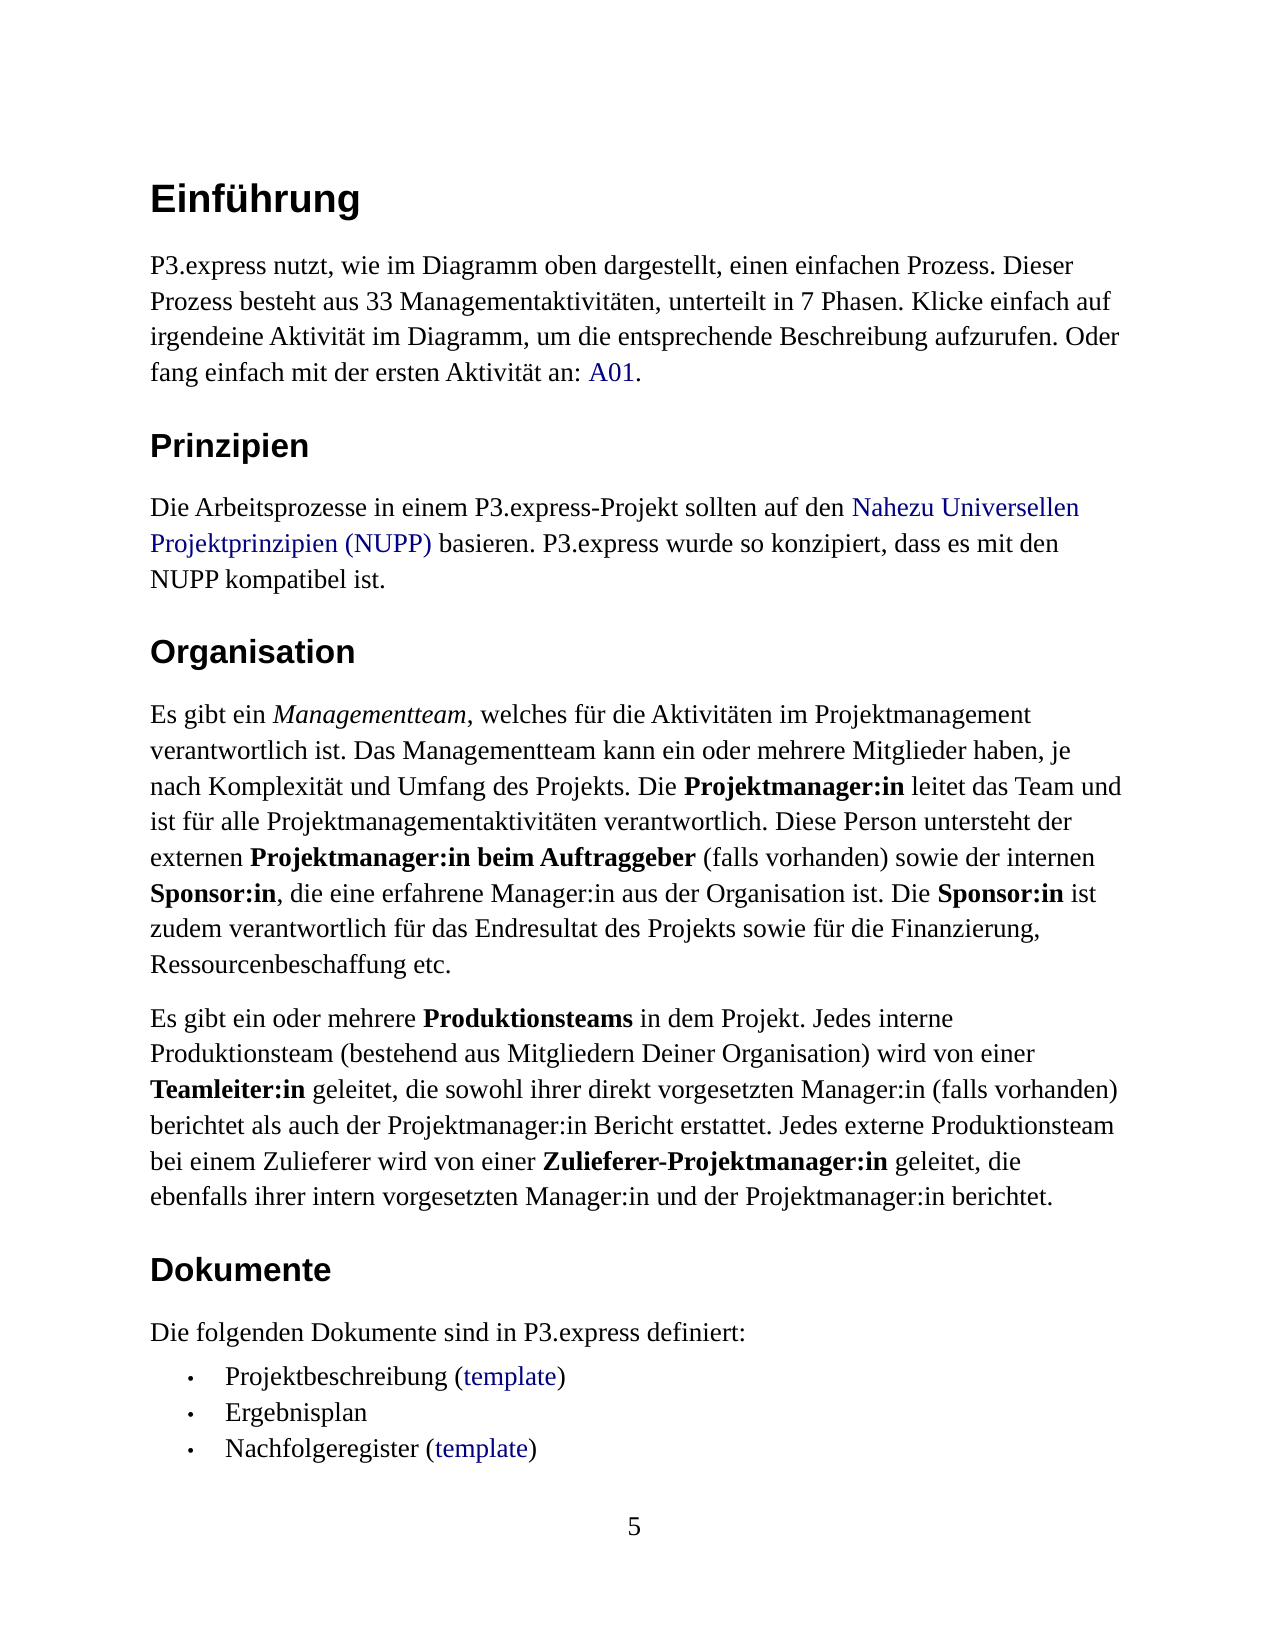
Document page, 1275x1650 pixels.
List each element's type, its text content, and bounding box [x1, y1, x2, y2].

subtitle Prinzipien [150, 426, 1125, 464]
text Die Arbeitsprozesse in einem P3.express-Projekt sollten auf den Nahezu Universellen Projektprinzipien (NUPP) basieren. P3.express wurde so konzipiert, dass es mit den NUPP kompatibel ist. [150, 491, 1125, 594]
text P3.express nutzt, wie im Diagramm oben dargestellt, einen einfachen Prozess. Dieser Prozess besteht aus 33 Managementaktivitäten, unterteilt in 7 Phasen. Klicke einfach auf irgendeine Aktivität im Diagramm, um die entsprechende Beschreibung aufzurufen. Oder fang einfach mit der ersten Aktivität an: A01. [150, 249, 1125, 387]
list Ergebnisplan [187, 1396, 1125, 1427]
text Es gibt ein Managementteam, welches für die Aktivitäten im Projektmanagement verantwortlich ist. Das Managementteam kann ein oder mehrere Mitglieder haben, je nach Komplexität und Umfang des Projekts. Die Projektmanager:in leitet das Team und ist für alle Projektmanagementaktivitäten verantwortlich. Diese Person untersteht der externen Projektmanager:in beim Auftraggeber (falls vorhanden) sowie der internen Sponsor:in, die eine erfahrene Manager:in aus der Organisation ist. Die Sponsor:in ist zudem verantwortlich für das Endresultat des Projekts sowie für die Finanzierung, Ressourcenbeschaffung etc. [150, 698, 1125, 979]
subtitle Organisation [150, 632, 1125, 671]
list Projektbeschreibung (template) [187, 1361, 1125, 1392]
text Die folgenden Dokumente sind in P3.express definiert: [150, 1316, 1125, 1347]
subtitle Dokumente [150, 1250, 1125, 1289]
text Es gibt ein oder mehrere Produktionsteams in dem Projekt. Jedes interne Produktionsteam (bestehend aus Mitgliedern Deiner Organisation) wird von einer Teamleiter:in geleitet, die sowohl ihrer direkt vorgesetzten Manager:in (falls vorhanden) berichtet als auch der Projektmanager:in Bericht erstattet. Jedes externe Produktionsteam bei einem Zulieferer wird von einer Zulieferer-Projektmanager:in geleitet, die ebenfalls ihrer intern vorgesetzten Manager:in und der Projektmanager:in berichtet. [150, 1002, 1125, 1212]
subtitle Einführung [150, 175, 1125, 221]
list Nachfolgeregister (template) [187, 1432, 1125, 1463]
